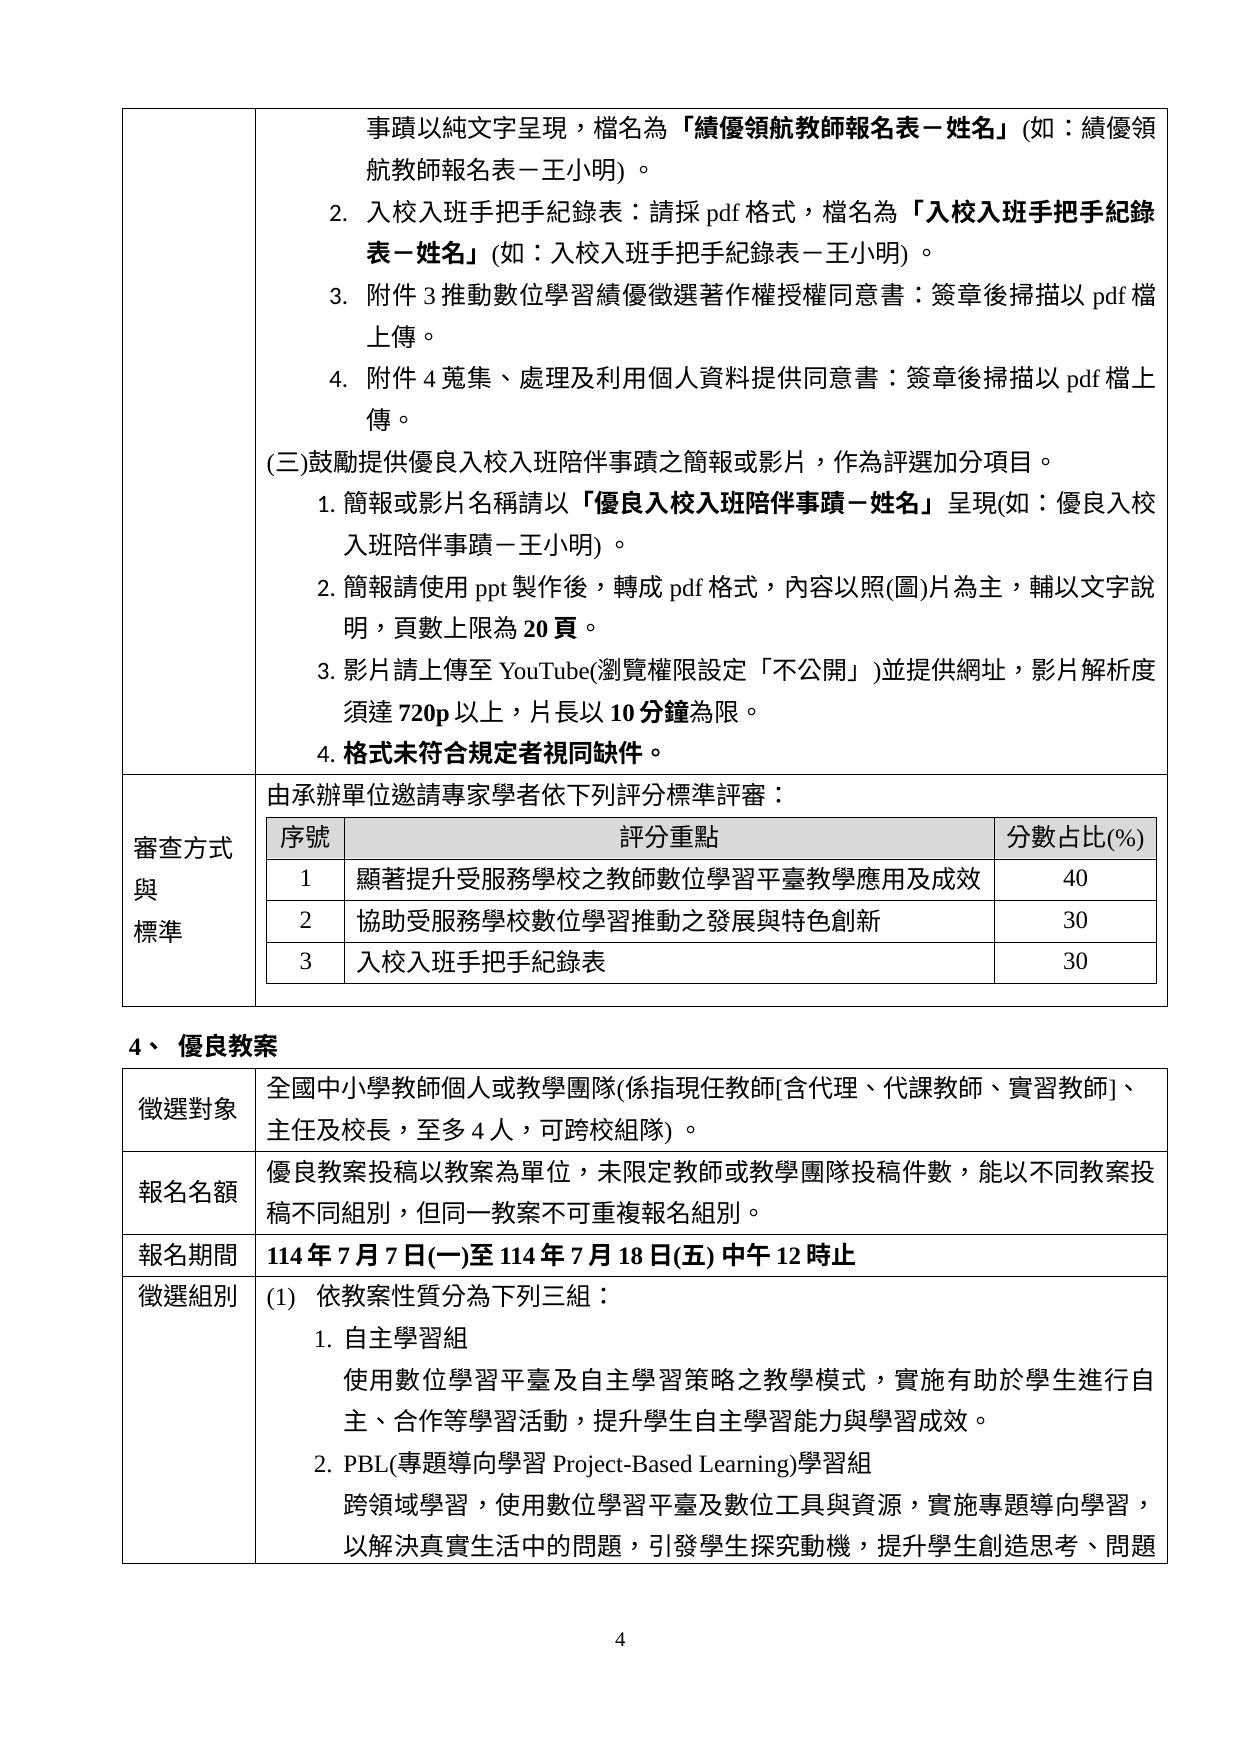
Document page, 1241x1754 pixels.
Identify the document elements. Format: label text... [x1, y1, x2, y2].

table_cell 1 [267, 860, 344, 900]
table_cell 40 [995, 860, 1156, 900]
table_cell 優良教案投稿以教案為單位，未限定教師或教學團隊投稿件數，能以不同教案投稿不同組別，但同一教案不可重複報名組別。 [256, 1152, 1167, 1234]
table_cell 30 [995, 901, 1156, 942]
table_cell 114年7月7日(一)至114年7月18日(五) 中午12時止 [256, 1235, 1167, 1276]
table_cell 顯著提升受服務學校之教師數位學習平臺教學應用及成效 [345, 860, 994, 900]
table_cell 審查方式 與 標準 [123, 775, 255, 1006]
table_cell 報名期間 [123, 1235, 255, 1276]
table_cell 30 [995, 943, 1156, 983]
list 優良教案 [129, 1026, 1162, 1062]
table_cell 報名名額 [123, 1152, 255, 1234]
table_cell 3 [267, 943, 344, 983]
table_header 分數占比(%) [995, 818, 1156, 858]
table_cell [123, 109, 255, 774]
table_cell 依教案性質分為下列三組： 自主學習組 使用數位學習平臺及自主學習策略之教學模式，實施有助於學生進行自主、合作等學習活動，提升學生自主學習能力與學習成效。 PBL(專題導向學習Project-Based Learning)學習組 跨領域學習，使用數位學習平臺及數位工具與資源，實施專題導向學習，以解決真實生活中的問題，引發學生探究動機，提升學生創造思考、問題 [256, 1277, 1167, 1563]
table_cell 入校入班手把手紀錄表 [345, 943, 994, 983]
table_cell [266, 984, 344, 1006]
table_cell 2 [267, 901, 344, 942]
table_cell [345, 984, 1156, 1006]
table_cell 協助受服務學校數位學習推動之發展與特色創新 [345, 901, 994, 942]
table_header 徵選對象 [123, 1069, 255, 1151]
table_cell 徵選組別 [123, 1277, 255, 1563]
table_header 全國中小學教師個人或教學團隊(係指現任教師[含代理、代課教師、實習教師]、主任及校長，至多4人，可跨校組隊) 。 [256, 1069, 1167, 1151]
table_header 序號 [267, 818, 344, 858]
table_header 評分重點 [345, 818, 994, 858]
table_cell 事蹟以純文字呈現，檔名為「績優領航教師報名表－姓名」(如：績優領航教師報名表－王小明) 。 入校入班手把手紀錄表：請採pdf格式，檔名為「入校入班手把手紀錄表－姓名」(如：入校入班手把手紀錄表－王小明) 。 附件3推動數位學習績優徵選著作權授權同意書：簽章後掃描以pdf檔上傳。 附件4蒐集、處理及利用個人資料提供同意書：簽章後掃描以pdf檔上傳。 (三)鼓勵提供優良入校入班陪伴事蹟之簡報或影片，作為評選加分項目。 簡報或影片名稱請以「優良入校入班陪伴事蹟－姓名」呈現(如：優良入校入班陪伴事蹟－王小明) 。 簡報請使用ppt製作後，轉成pdf格式，內容以照(圖)片為主，輔以文字說明，頁數上限為20頁。 影片請上傳至YouTube(瀏覽權限設定「不公開」)並提供網址，影片解析度須達720p以上，片長以10分鐘為限。 格式未符合規定者視同缺件。 [256, 109, 1167, 774]
table_cell 由承辦單位邀請專家學者依下列評分標準評審： [256, 775, 1167, 1006]
